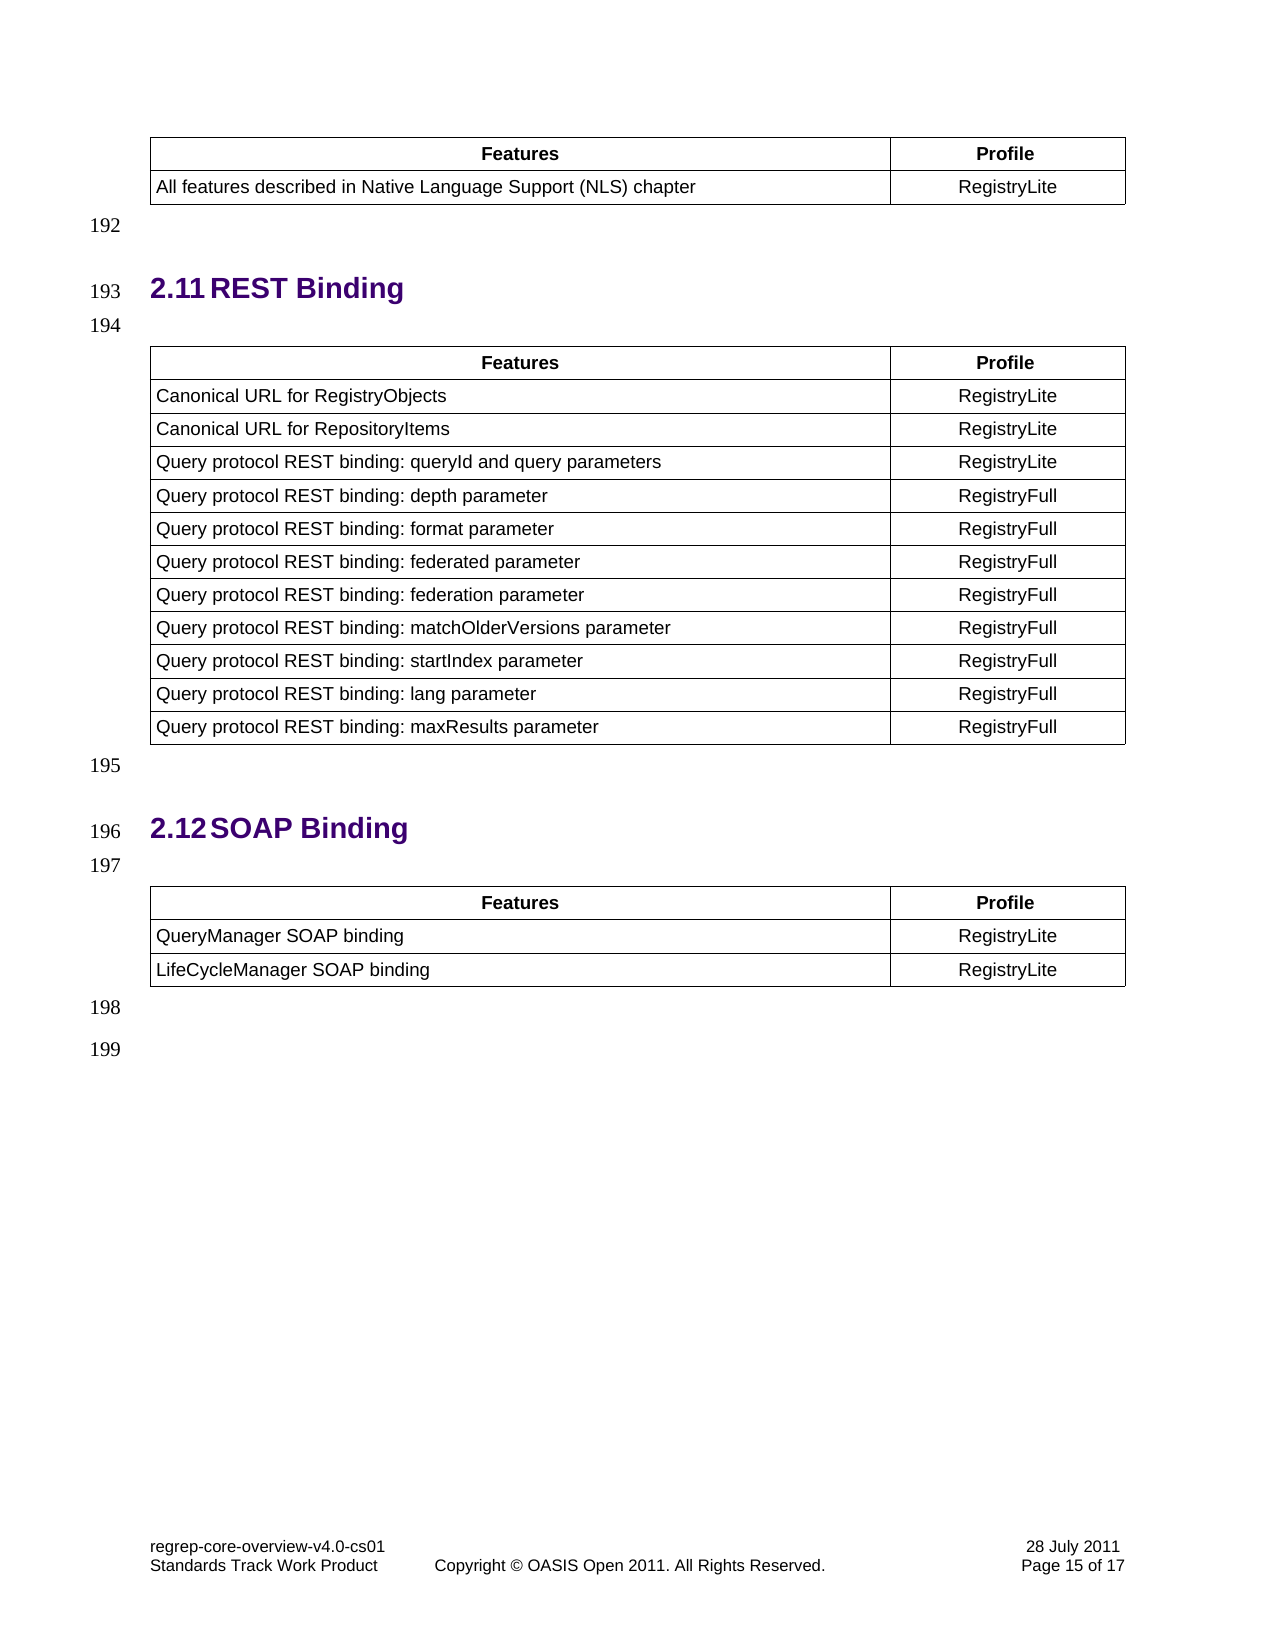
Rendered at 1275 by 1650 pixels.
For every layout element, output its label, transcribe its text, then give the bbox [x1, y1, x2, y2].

table_cell Query protocol REST binding: maxResults parameter [151, 712, 890, 744]
table_cell All features described in Native Language Support (NLS) chapter [151, 171, 890, 203]
table_cell RegistryFull [891, 712, 1125, 744]
table_cell RegistryLite [891, 447, 1125, 479]
table_cell RegistryLite [891, 920, 1125, 952]
table_cell Query protocol REST binding: federated parameter [151, 546, 890, 578]
table_header Profile [891, 887, 1125, 919]
table_header Features [151, 347, 890, 379]
table_cell Query protocol REST binding: depth parameter [151, 480, 890, 512]
table_cell QueryManager SOAP binding [151, 920, 890, 952]
table_cell Query protocol REST binding: startIndex parameter [151, 645, 890, 677]
table_cell RegistryLite [891, 171, 1125, 203]
table_cell Query protocol REST binding: matchOlderVersions parameter [151, 612, 890, 644]
table_cell Query protocol REST binding: lang parameter [151, 679, 890, 711]
subtitle SOAP Binding [150, 811, 1125, 844]
table_cell Query protocol REST binding: federation parameter [151, 579, 890, 611]
table_header Features [151, 887, 890, 919]
table_header Profile [891, 347, 1125, 379]
table_header Features [151, 138, 890, 170]
table_cell RegistryFull [891, 645, 1125, 677]
table_cell RegistryLite [891, 954, 1125, 986]
table_cell LifeCycleManager SOAP binding [151, 954, 890, 986]
table_cell Query protocol REST binding: queryId and query parameters [151, 447, 890, 479]
table_cell RegistryFull [891, 679, 1125, 711]
table_cell Query protocol REST binding: format parameter [151, 513, 890, 545]
table_cell RegistryFull [891, 546, 1125, 578]
table_cell Canonical URL for RegistryObjects [151, 380, 890, 412]
table_cell RegistryFull [891, 612, 1125, 644]
table_cell RegistryLite [891, 414, 1125, 446]
table_header Profile [891, 138, 1125, 170]
table_cell RegistryFull [891, 480, 1125, 512]
table_cell RegistryFull [891, 513, 1125, 545]
subtitle REST Binding [150, 271, 1125, 304]
table_cell RegistryLite [891, 380, 1125, 412]
table_cell RegistryFull [891, 579, 1125, 611]
table_cell Canonical URL for RepositoryItems [151, 414, 890, 446]
